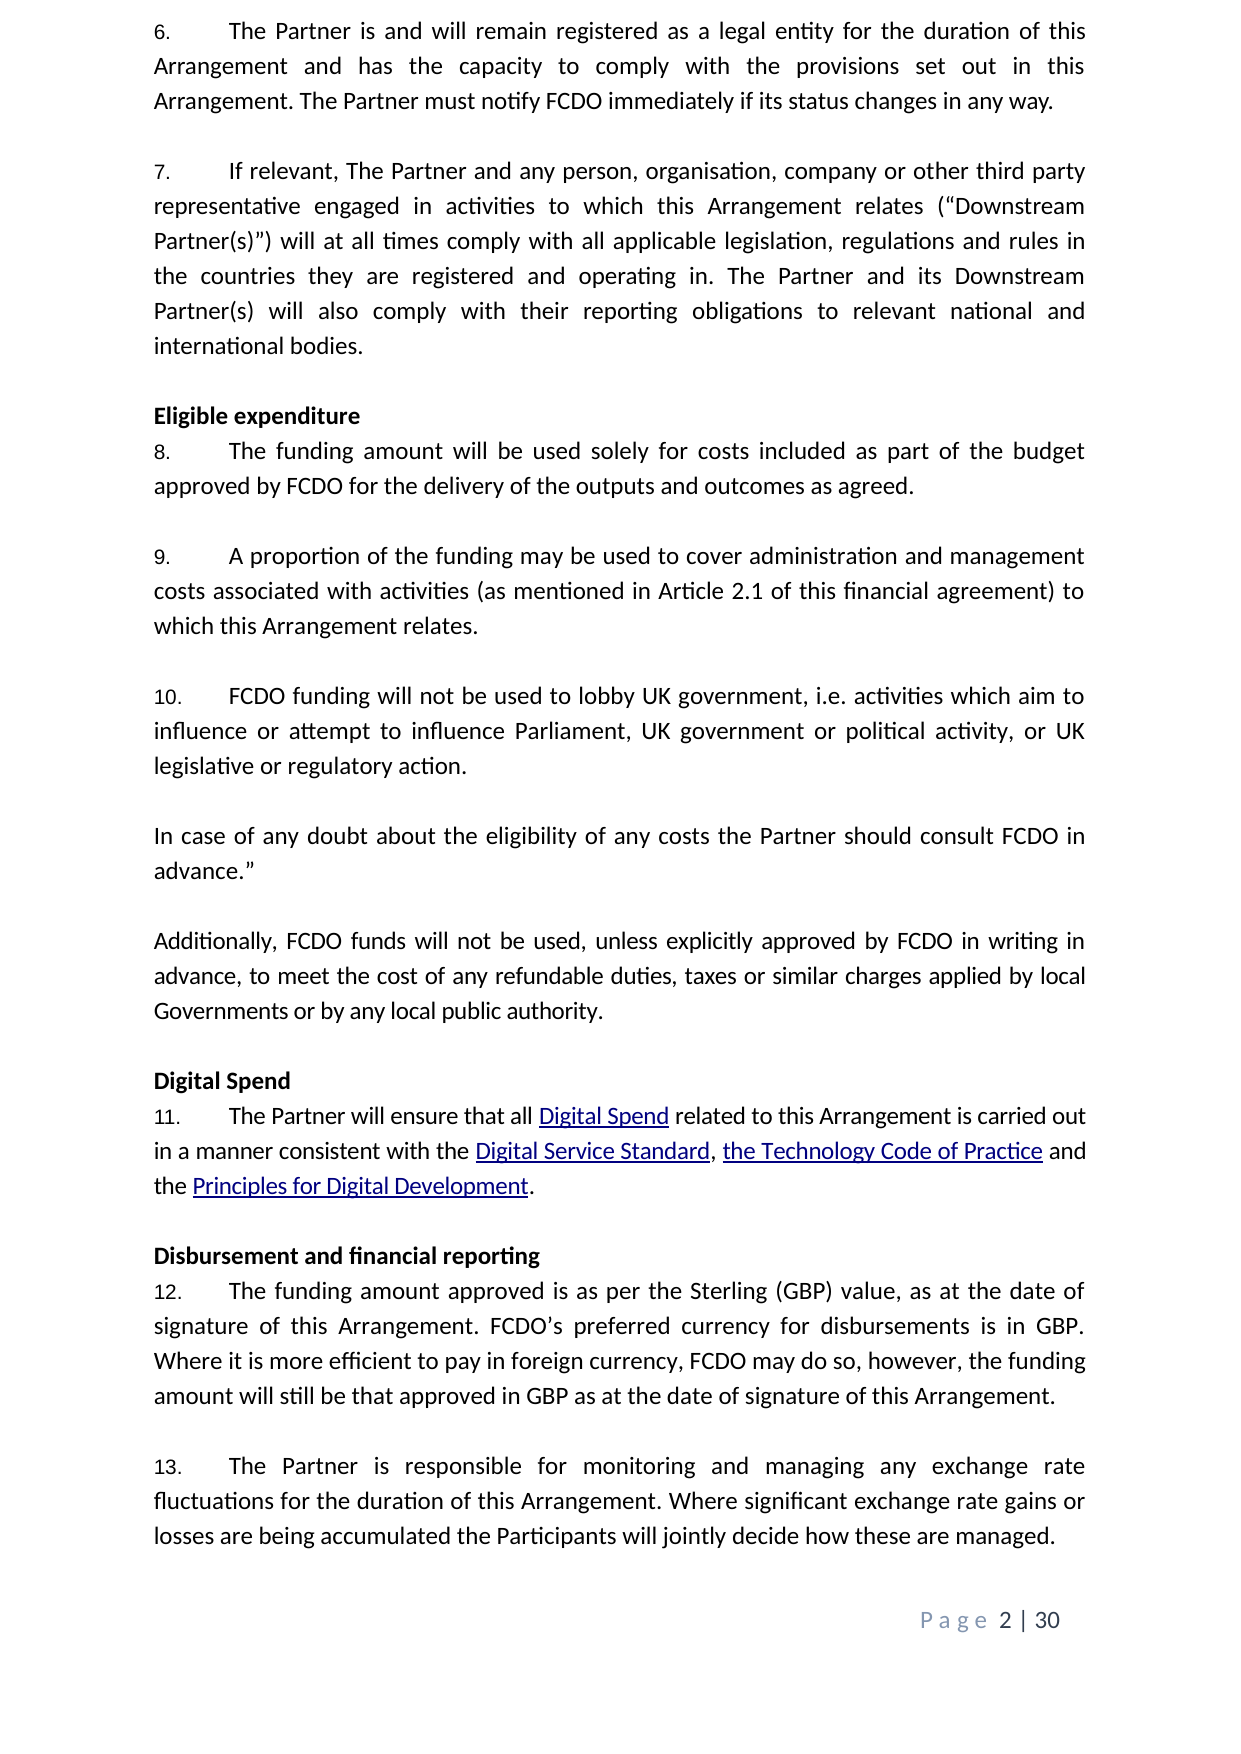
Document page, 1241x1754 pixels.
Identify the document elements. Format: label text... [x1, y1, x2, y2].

list The Partner is and will remain registered as a legal entity for the duration of this Arrangement and has the capacity to comply with the provisions set out in this Arrangement. The Partner must notify FCDO immediately if its status changes in any way. [153, 15, 1087, 115]
text Additionally, FCDO funds will not be used, unless explicitly approved by FCDO in writing in advance, to meet the cost of any refundable duties, taxes or similar charges applied by local Governments or by any local public authority. [153, 925, 1087, 1025]
list The Partner will ensure that all Digital Spend related to this Arrangement is carried out in a manner consistent with the Digital Service Standard, the Technology Code of Practice and the Principles for Digital Development. [153, 1100, 1087, 1200]
text Eligible expenditure [153, 400, 1087, 430]
list The funding amount will be used solely for costs included as part of the budget approved by FCDO for the delivery of the outputs and outcomes as agreed. [153, 435, 1087, 500]
list The Partner is responsible for monitoring and managing any exchange rate fluctuations for the duration of this Arrangement. Where significant exchange rate gains or losses are being accumulated the Participants will jointly decide how these are managed. [153, 1450, 1087, 1550]
text In case of any doubt about the eligibility of any costs the Partner should consult FCDO in advance.” [153, 820, 1087, 885]
text Disbursement and financial reporting [153, 1240, 1087, 1270]
list If relevant, The Partner and any person, organisation, company or other third party representative engaged in activities to which this Arrangement relates (“Downstream Partner(s)”) will at all times comply with all applicable legislation, regulations and rules in the countries they are registered and operating in. The Partner and its Downstream Partner(s) will also comply with their reporting obligations to relevant national and international bodies. [153, 155, 1087, 360]
text Digital Spend [153, 1065, 1087, 1095]
list The funding amount approved is as per the Sterling (GBP) value, as at the date of signature of this Arrangement. FCDO’s preferred currency for disbursements is in GBP. Where it is more efficient to pay in foreign currency, FCDO may do so, however, the funding amount will still be that approved in GBP as at the date of signature of this Arrangement. [153, 1275, 1087, 1410]
list FCDO funding will not be used to lobby UK government, i.e. activities which aim to influence or attempt to influence Parliament, UK government or political activity, or UK legislative or regulatory action. [153, 680, 1087, 780]
list A proportion of the funding may be used to cover administration and management costs associated with activities (as mentioned in Article 2.1 of this financial agreement) to which this Arrangement relates. [153, 540, 1087, 640]
